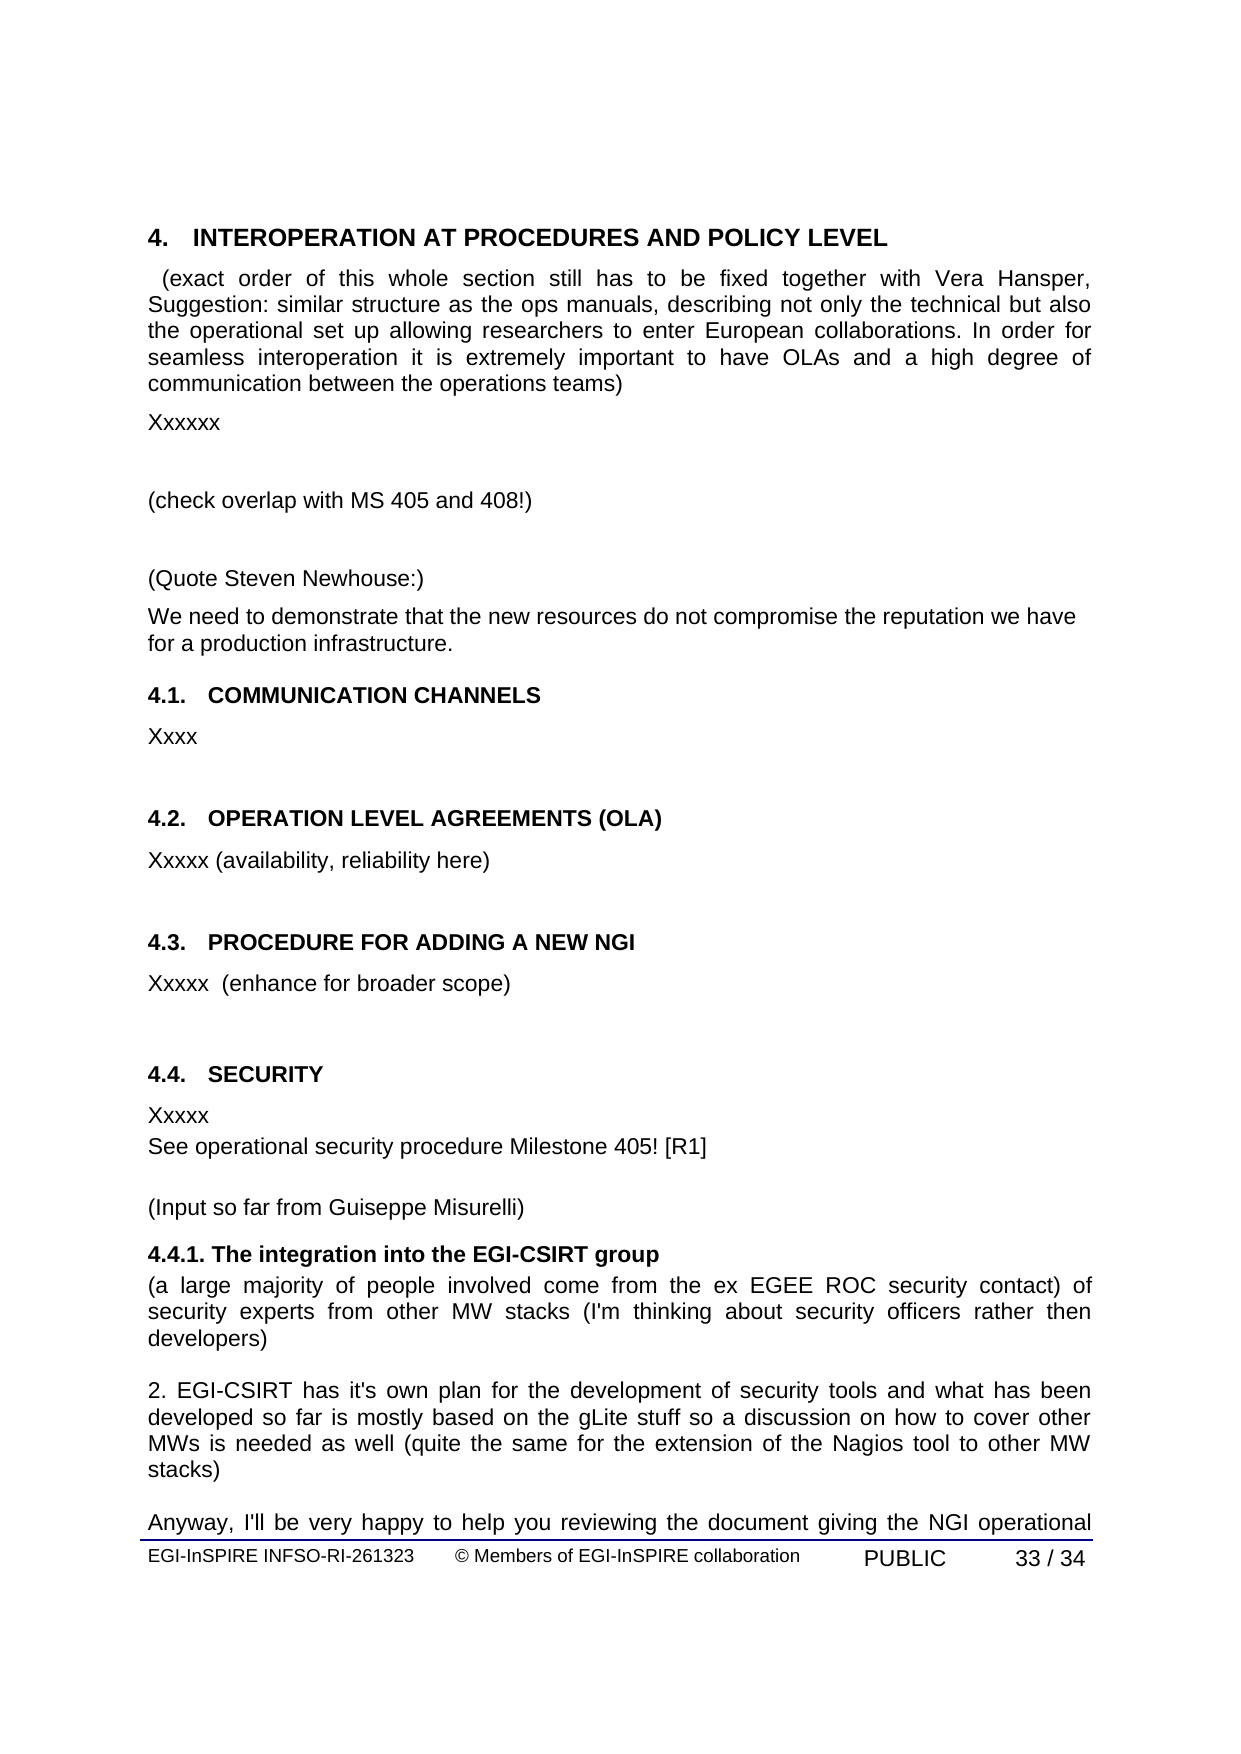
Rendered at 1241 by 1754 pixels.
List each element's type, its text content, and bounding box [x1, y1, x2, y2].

text (Quote Steven Newhouse:) [148, 564, 1093, 591]
subtitle Operation Level Agreements (OLA) [148, 805, 1093, 832]
subtitle The integration into the EGI-CSIRT group [148, 1241, 1093, 1268]
text (check overlap with MS 405 and 408!) [148, 487, 1093, 513]
text See operational security procedure Milestone 405! [R1] [148, 1133, 1093, 1159]
text (exact order of this whole section still has to be fixed together with Vera Hansper, Suggestion: similar structure as the ops manuals, describing not only the technical but also the operational set up allowing researchers to enter European collaborations. In order for seamless interoperation it is extremely important to have OLAs and a high degree of communication between the operations teams) [148, 265, 1093, 397]
text We need to demonstrate that the new resources do not compromise the reputation we have for a production infrastructure. [148, 603, 1093, 656]
text Xxxxx (enhance for broader scope) [148, 970, 1093, 997]
text (Input so far from Guiseppe Misurelli) [148, 1194, 1093, 1220]
text Xxxxx [148, 1102, 1093, 1129]
text Xxxxx (availability, reliability here) [148, 847, 1093, 873]
text Xxxxxx [148, 409, 1093, 435]
text (a large majority of people involved come from the ex EGEE ROC security contact) of security experts from other MW stacks (I'm thinking about security officers rather then developers) 2. EGI-CSIRT has it's own plan for the development of security tools and what has been developed so far is mostly based on the gLite stuff so a discussion on how to cover other MWs is needed as well (quite the same for the extension of the Nagios tool to other MW stacks) Anyway, I'll be very happy to help you reviewing the document giving the NGI operational [148, 1272, 1093, 1535]
subtitle Interoperation at Procedures and Policy Level [148, 222, 1093, 251]
subtitle Communication channels [148, 682, 1093, 708]
subtitle Security [148, 1061, 1093, 1087]
text Xxxx [148, 723, 1093, 749]
subtitle Procedure for adding a new NGI [148, 929, 1093, 955]
